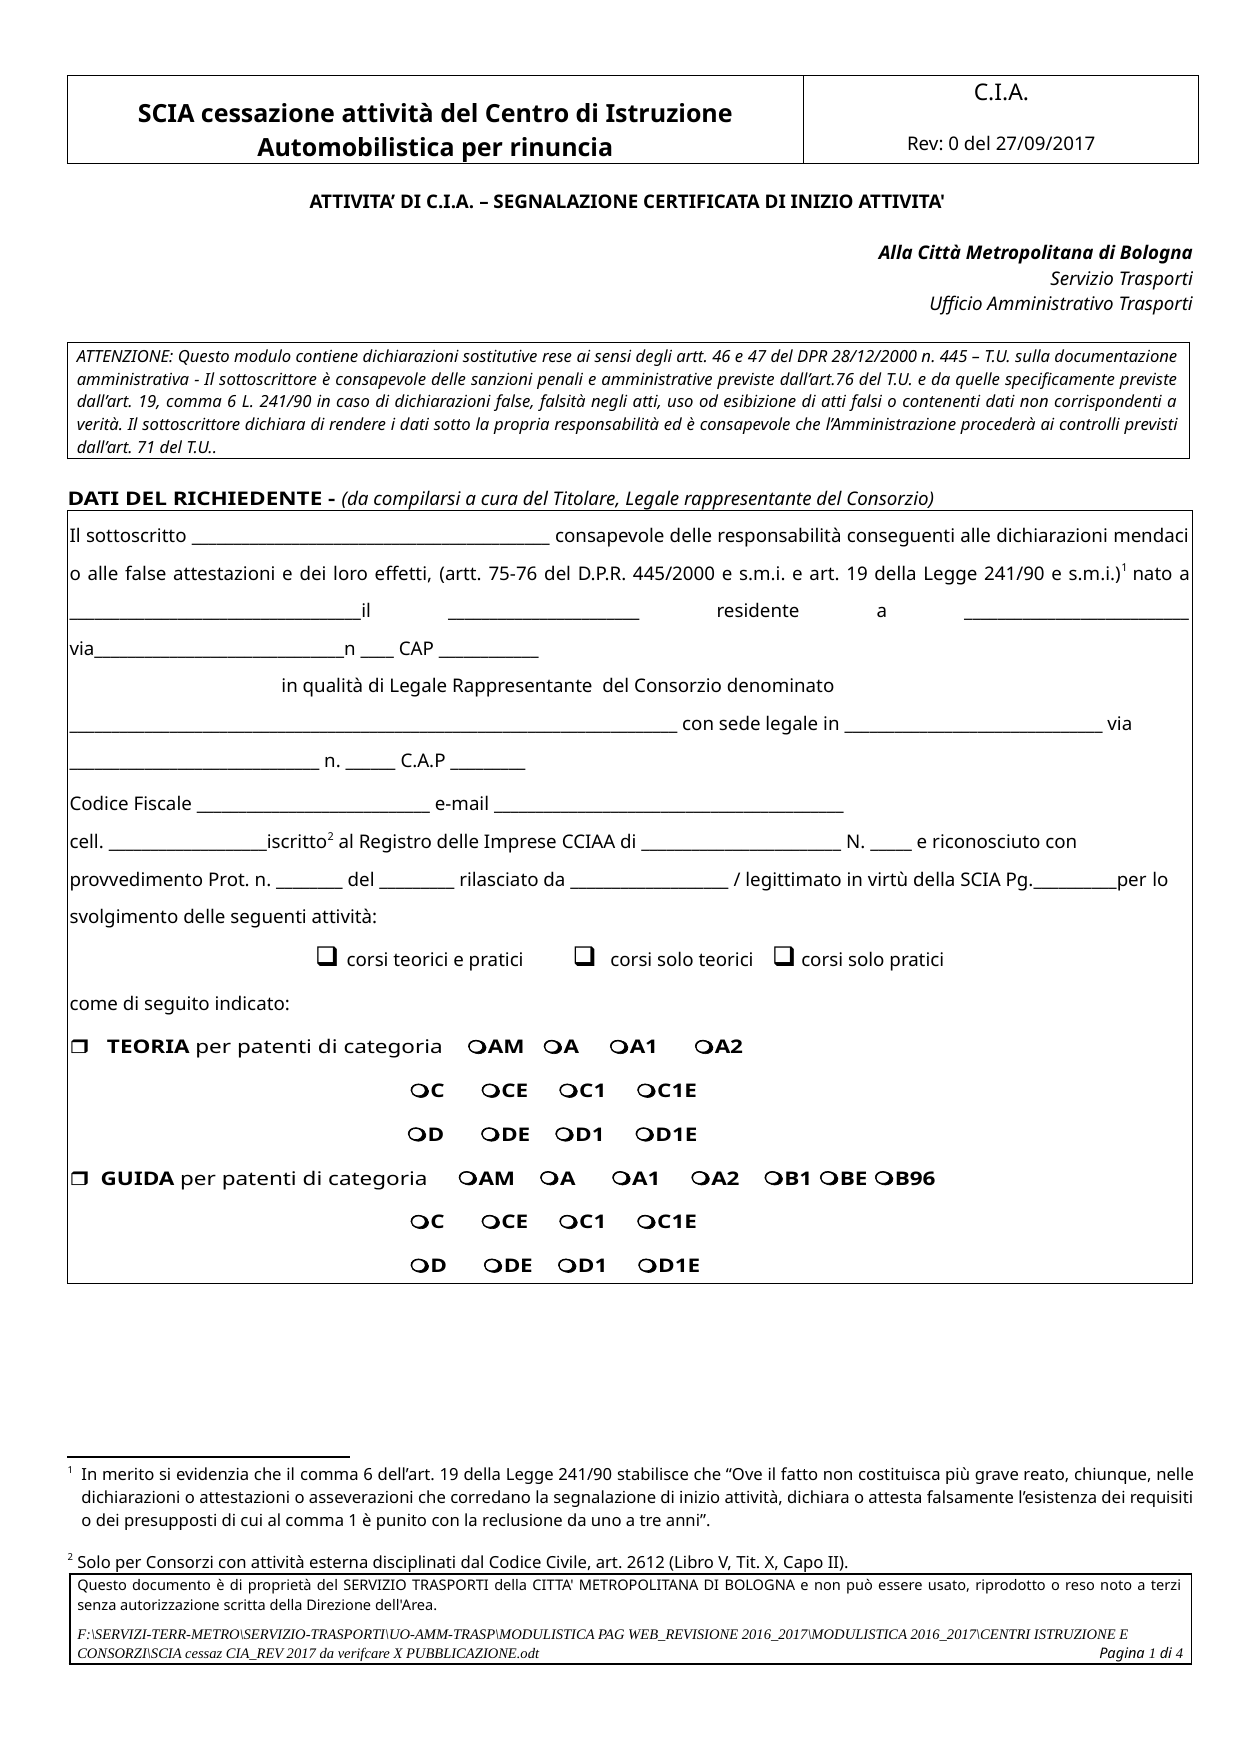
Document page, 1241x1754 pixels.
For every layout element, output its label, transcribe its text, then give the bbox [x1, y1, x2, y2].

text In merito si evidenzia che il comma 6 dell’art. 19 della Legge 241/90 stabilisce che “Ove il fatto non costituisca più grave reato, chiunque, nelle dichiarazioni o attestazioni o asseverazioni che corredano la segnalazione di inizio attività, dichiara o attesta falsamente l’esistenza dei requisiti o dei presupposti di cui al comma 1 è punito con la reclusione da uno a tre anni”. [67, 1463, 1195, 1531]
text D DE D1 D1E [68, 1104, 1192, 1148]
text C CE C1 C1E [68, 1060, 1192, 1104]
text  TEORIA per patenti di categoria AM A A1 A2 [68, 1017, 1192, 1060]
text Solo per Consorzi con attività esterna disciplinati dal Codice Civile, art. 2612 (Libro V, Tit. X, Capo II). [67, 1550, 1195, 1573]
text C CE C1 C1E [68, 1192, 1192, 1235]
text Alla Città Metropolitana di Bologna [761, 239, 1195, 265]
text in qualità di Legale Rappresentante del Consorzio denominato _________________________________________________________________________ con sede legale in _______________________________ via ______________________________ n. ______ C.A.P _________ [68, 660, 1192, 773]
text D DE D1 D1E [68, 1235, 1192, 1283]
text Codice Fiscale ____________________________ e-mail __________________________________________ [68, 773, 1192, 817]
subtitle Servizio Trasporti [67, 265, 1195, 291]
text  corsi teorici e pratici  corsi solo teorici  corsi solo pratici [68, 929, 1192, 973]
subtitle ATTIVITA’ DI C.I.A. – SEGNALAZIONE CERTIFICATA DI INIZIO ATTIVITA' [64, 188, 1190, 214]
text cell. ___________________iscritto al Registro delle Imprese CCIAA di ________________________ N. _____ e riconosciuto con provvedimento Prot. n. ________ del _________ rilasciato da ___________________ / legittimato in virtù della SCIA Pg.__________per lo svolgimento delle seguenti attività: [68, 817, 1192, 929]
text come di seguito indicato: [68, 973, 1192, 1017]
subtitle Ufficio Amministrativo Trasporti [67, 291, 1195, 316]
text Il sottoscritto ___________________________________________ consapevole delle responsabilità conseguenti alle dichiarazioni mendaci o alle false attestazioni e dei loro effetti, (artt. 75-76 del D.P.R. 445/2000 e s.m.i. e art. 19 della Legge 241/90 e s.m.i.) nato a ___________________________________il _______________________ residente a ___________________________ via______________________________n ____ CAP ____________ [68, 511, 1192, 660]
text  GUIDA per patenti di categoria AM A A1 A2 B1 BE B96 [68, 1148, 1192, 1192]
text DATI DEL RICHIEDENTE - (da compilarsi a cura del Titolare, Legale rappresentante del Consorzio) [67, 485, 1195, 510]
text ATTENZIONE: Questo modulo contiene dichiarazioni sostitutive rese ai sensi degli artt. 46 e 47 del DPR 28/12/2000 n. 445 – T.U. sulla documentazione amministrativa - Il sottoscrittore è consapevole delle sanzioni penali e amministrative previste dall’art.76 del T.U. e da quelle specificamente previste dall’art. 19, comma 6 L. 241/90 in caso di dichiarazioni false, falsità negli atti, uso od esibizione di atti falsi o contenenti dati non corrispondenti a verità. Il sottoscrittore dichiara di rendere i dati sotto la propria responsabilità ed è consapevole che l’Amministrazione procederà ai controlli previsti dall’art. 71 del T.U.. [68, 343, 1189, 458]
